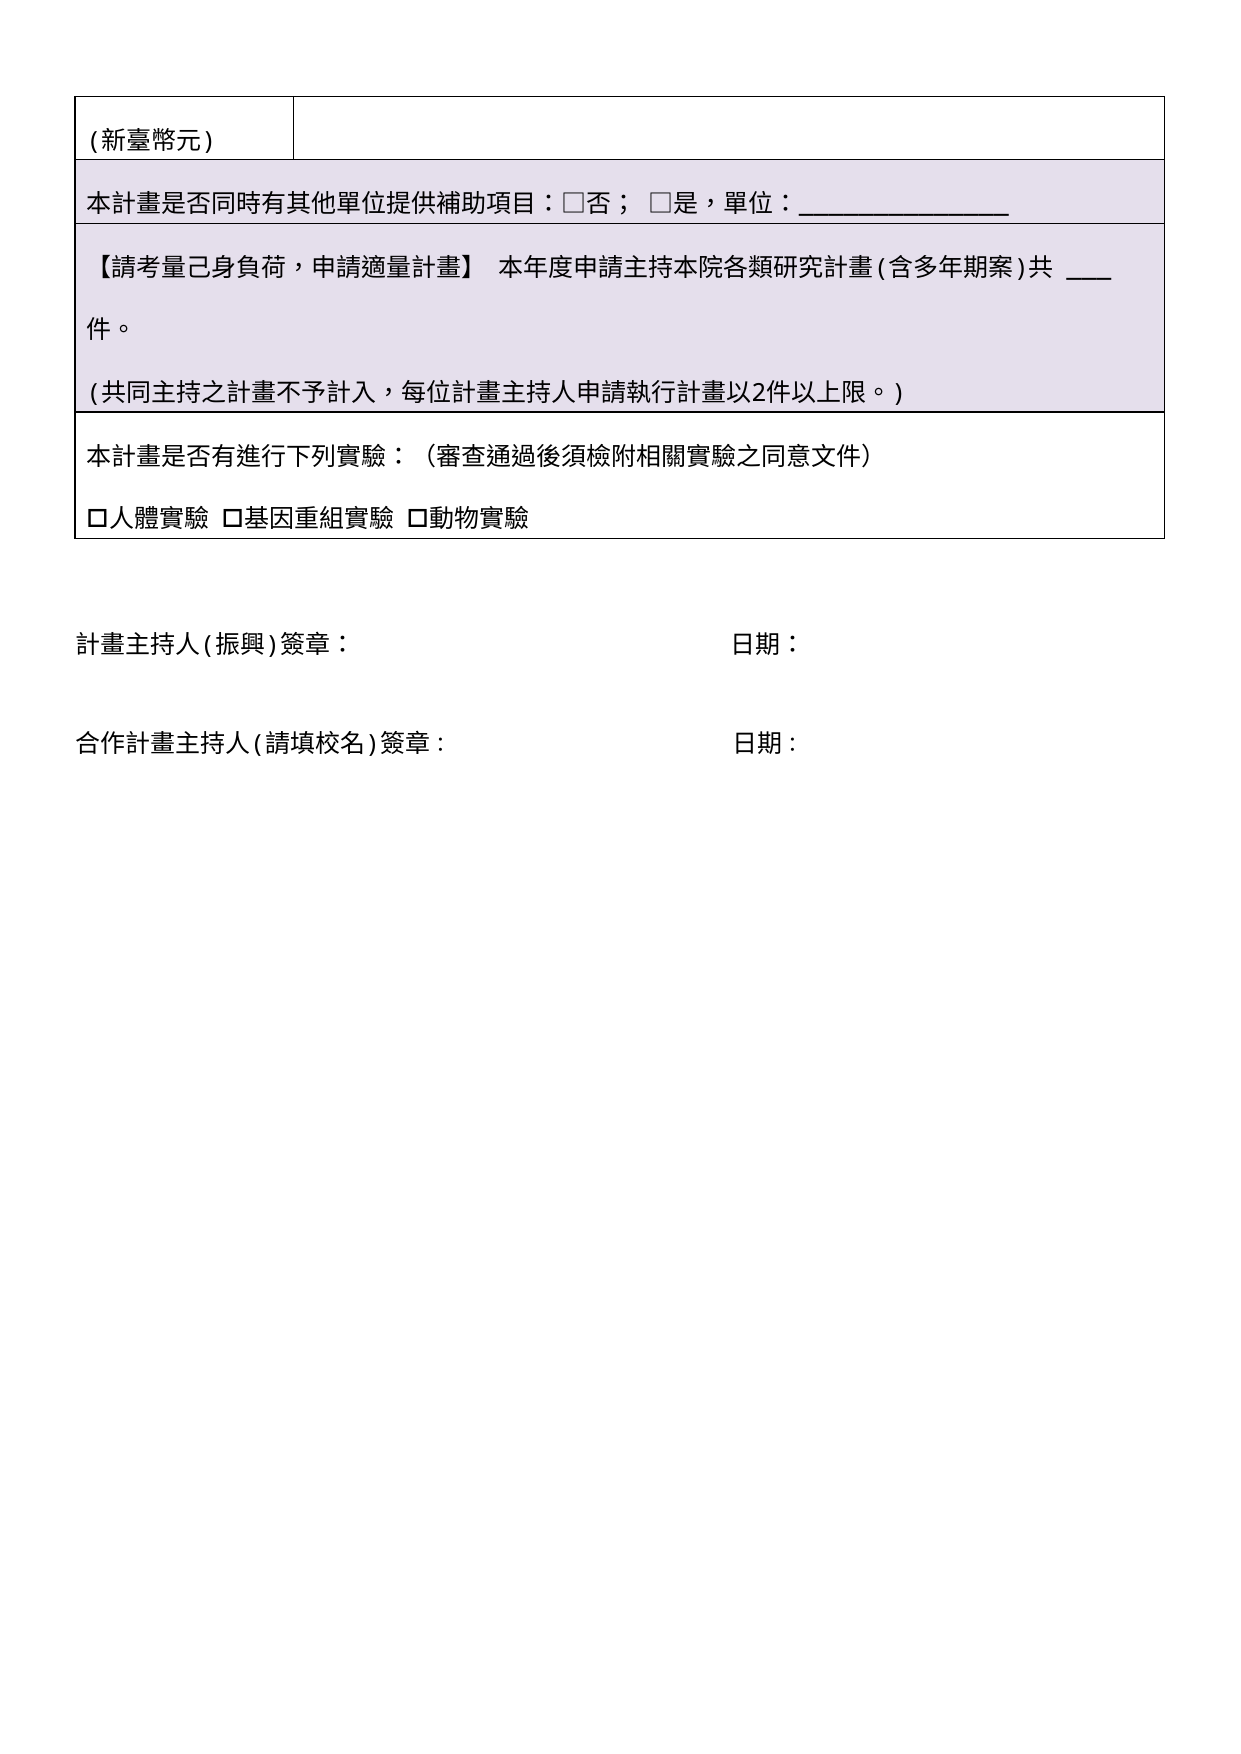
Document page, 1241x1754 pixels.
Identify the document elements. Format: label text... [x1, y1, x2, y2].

table_cell 本計畫是否同時有其他單位提供補助項目：□否； □是，單位：______________ [76, 160, 1164, 223]
text 合作計畫主持人(請填校名)簽章： 日期： [75, 700, 1165, 762]
text 計畫主持人(振興)簽章： 日期： [75, 601, 1165, 663]
table_cell 【請考量己身負荷，申請適量計畫】 本年度申請主持本院各類研究計畫(含多年期案)共 ___ 件。 (共同主持之計畫不予計入，每位計畫主持人申請執行計畫以2件以上限。) [76, 224, 1164, 411]
table_cell 本計畫是否有進行下列實驗：（審查通過後須檢附相關實驗之同意文件） 人體實驗 基因重組實驗 動物實驗 [76, 413, 1164, 537]
table_cell (新臺幣元) [76, 97, 293, 159]
table_cell [294, 97, 1164, 159]
